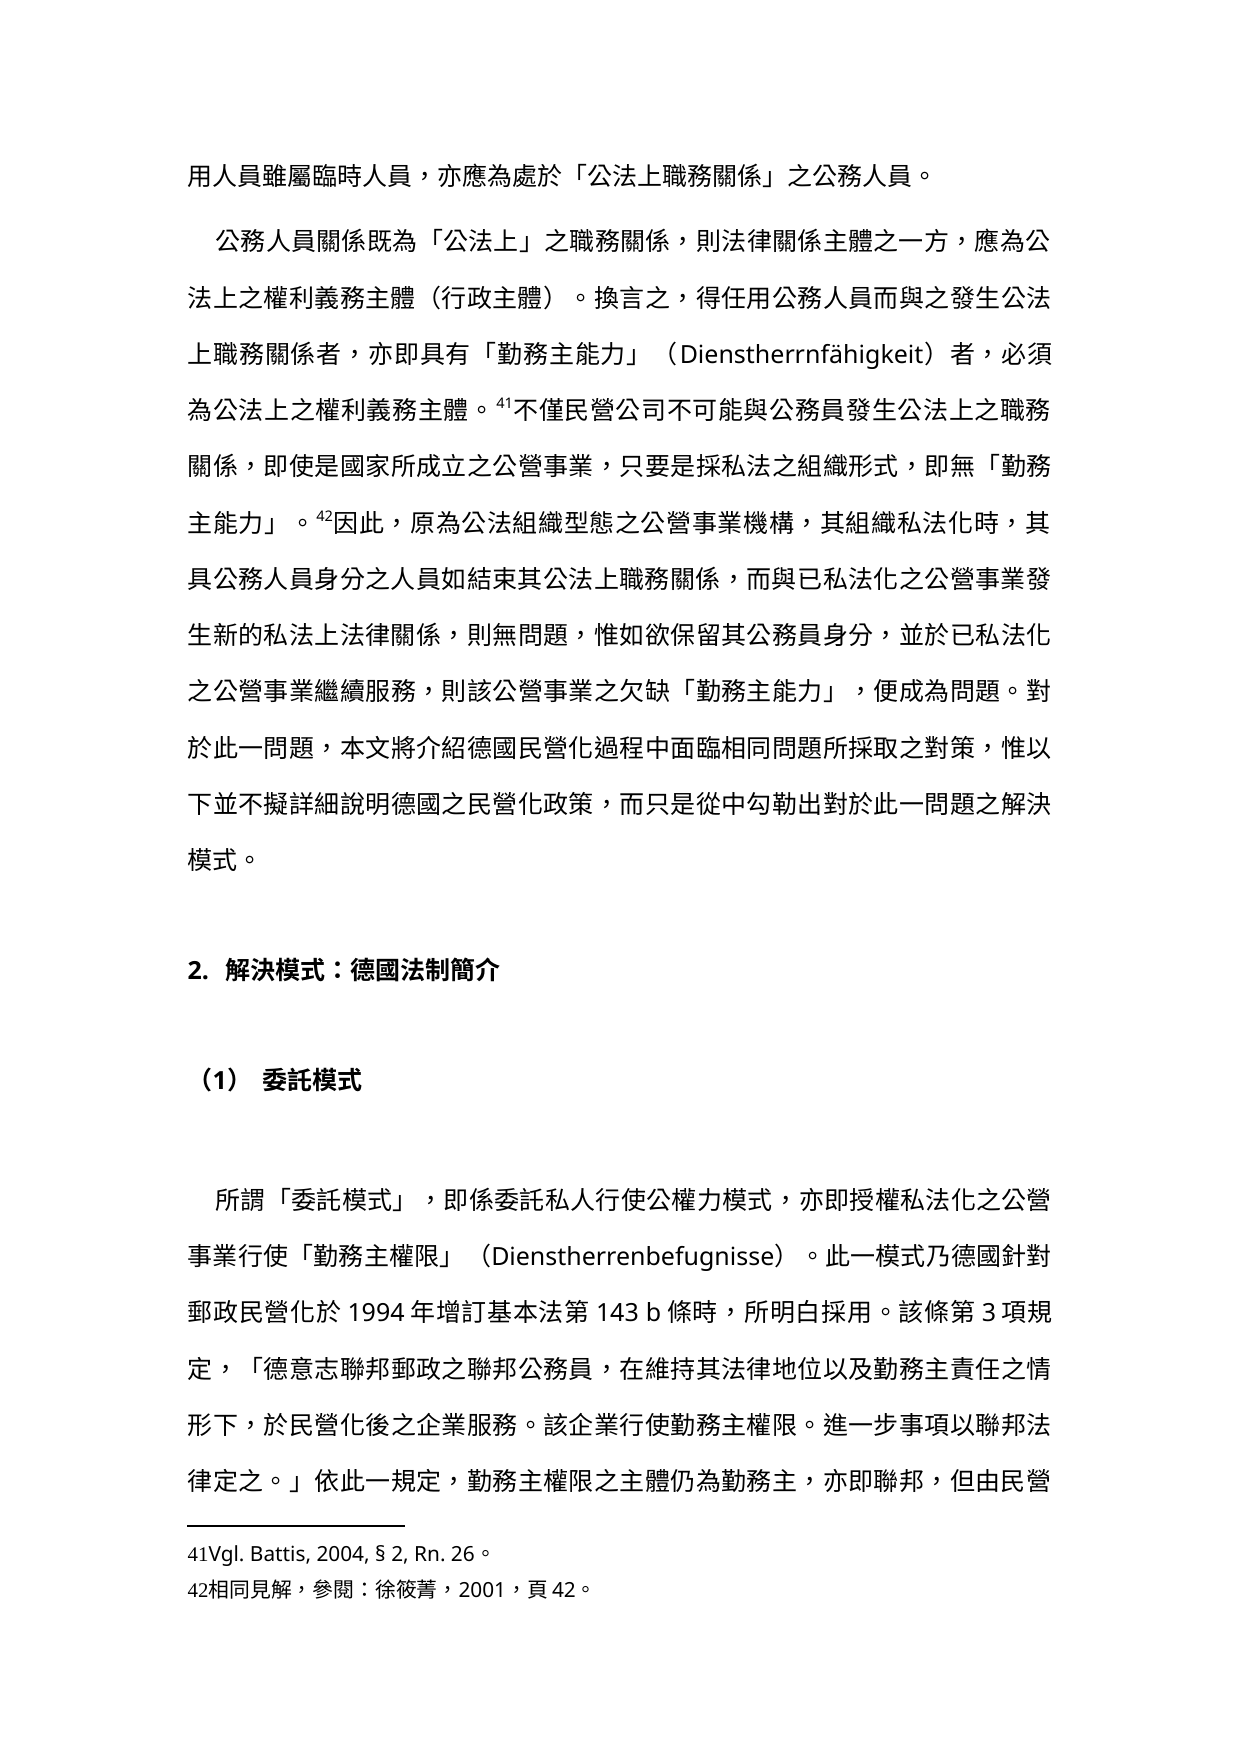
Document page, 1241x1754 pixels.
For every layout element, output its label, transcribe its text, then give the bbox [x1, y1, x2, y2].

text 公務人員關係既為「公法上」之職務關係，則法律關係主體之一方，應為公法上之權利義務主體（行政主體）。換言之，得任用公務人員而與之發生公法上職務關係者，亦即具有「勤務主能力」（Dienstherrnfähigkeit）者，必須為公法上之權利義務主體。不僅民營公司不可能與公務員發生公法上之職務關係，即使是國家所成立之公營事業，只要是採私法之組織形式，即無「勤務主能力」。因此，原為公法組織型態之公營事業機構，其組織私法化時，其具公務人員身分之人員如結束其公法上職務關係，而與已私法化之公營事業發生新的私法上法律關係，則無問題，惟如欲保留其公務員身分，並於已私法化之公營事業繼續服務，則該公營事業之欠缺「勤務主能力」，便成為問題。對於此一問題，本文將介紹德國民營化過程中面臨相同問題所採取之對策，惟以下並不擬詳細說明德國之民營化政策，而只是從中勾勒出對於此一問題之解決模式。 [187, 215, 1053, 871]
list 委託模式 [187, 1054, 1053, 1091]
text 用人員雖屬臨時人員，亦應為處於「公法上職務關係」之公務人員。 [187, 150, 1053, 187]
list 解決模式：德國法制簡介 [187, 944, 1053, 981]
text Vgl. Battis, 2004, § 2, Rn. 26。 [187, 1538, 1053, 1568]
text 所謂「委託模式」，即係委託私人行使公權力模式，亦即授權私法化之公營事業行使「勤務主權限」（Dienstherrenbefugnisse）。此一模式乃德國針對郵政民營化於1994年增訂基本法第143 b條時，所明白採用。該條第3項規定，「德意志聯邦郵政之聯邦公務員，在維持其法律地位以及勤務主責任之情形下，於民營化後之企業服務。該企業行使勤務主權限。進一步事項以聯邦法律定之。」依此一規定，勤務主權限之主體仍為勤務主，亦即聯邦，但由民營化後之企業行使，從而可認為該企業係受委託行使公權力。關於授權之依據，學說上有認為此處係由憲法直接授權，亦有認為係依據第3句所規定作進一步規定之聯邦法律。由於本條項直接規定公務人員於民營化後之企業繼續服務，而非要求立法機關以法律定之，解釋為憲法直接授權，應較為妥適。 [187, 1173, 1053, 1492]
text 相同見解，參閱：徐筱菁，2001，頁42。 [187, 1574, 1053, 1604]
